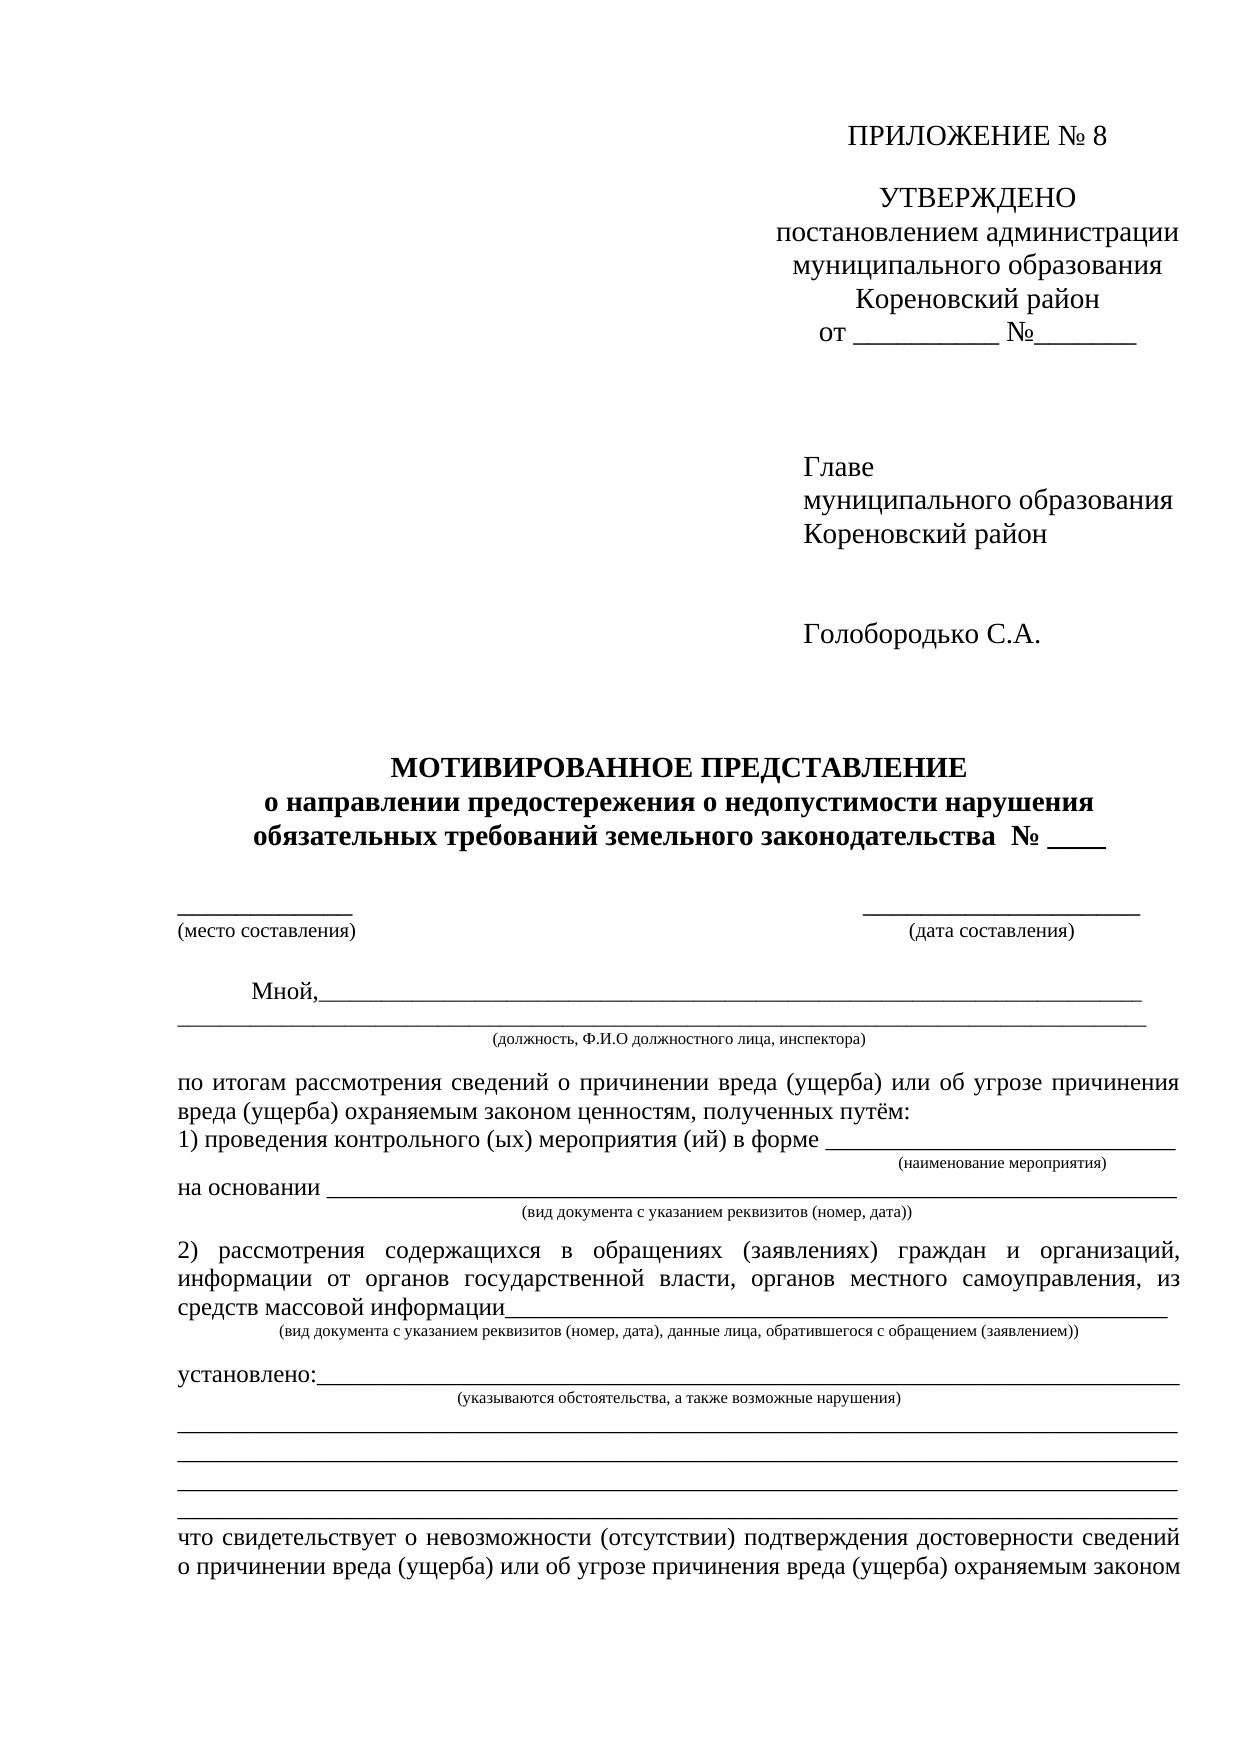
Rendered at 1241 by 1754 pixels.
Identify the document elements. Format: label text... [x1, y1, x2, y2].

title (указываются обстоятельства, а также возможные нарушения) [177, 1388, 1181, 1407]
text (наименование мероприятия) [177, 1153, 1181, 1172]
title о направлении предостережения о недопустимости нарушения обязательных требований земельного законодательства № ____ [177, 784, 1181, 851]
text установлено:_____________________________________________________________________ [177, 1359, 1181, 1388]
text (вид документа с указанием реквизитов (номер, дата), данные лица, обратившегося с обращением (заявлением)) [177, 1321, 1181, 1340]
text ____________ ___________________ [177, 885, 1181, 918]
text (вид документа с указанием реквизитов (номер, дата)) [177, 1201, 1181, 1235]
text Главе [803, 449, 1181, 482]
text (должность, Ф.И.О должностного лица, инспектора) [177, 1029, 1181, 1048]
text ПРИЛОЖЕНИЕ № 8 [774, 118, 1181, 152]
text (место составления) (дата составления) [177, 918, 1181, 942]
text _____________________________________________________________________________________________ [177, 1005, 1181, 1029]
text по итогам рассмотрения сведений о причинении вреда (ущерба) или об угрозе причинения вреда (ущерба) охраняемым законом ценностям, полученных путём: [177, 1067, 1181, 1124]
text 1) проведения контрольного (ых) мероприятия (ий) в форме ____________________________ [177, 1124, 1181, 1153]
text муниципального образования [803, 482, 1181, 516]
text Голобородько С.А. [803, 616, 1181, 650]
text от __________ №_______ [774, 314, 1181, 348]
text 2) рассмотрения содержащихся в обращениях (заявлениях) граждан и организаций, информации от органов государственной власти, органов местного самоуправления, из средств массовой информации_____________________________________________________ [177, 1235, 1181, 1321]
text на основании ____________________________________________________________________ [177, 1172, 1181, 1201]
text Кореновский район [803, 516, 1181, 549]
text Мной,_______________________________________________________________________________ [177, 976, 1181, 1005]
text что свидетельствует о невозможности (отсутствии) подтверждения достоверности сведений о причинении вреда (ущерба) или об угрозе причинения вреда (ущерба) охраняемым законом [177, 1522, 1181, 1580]
text УТВЕРЖДЕНО [774, 180, 1181, 214]
text постановлением администрации муниципального образования Кореновский район [774, 214, 1181, 314]
title мотивированное представление [177, 751, 1181, 784]
text ________________________________________________________________________________________________________________________________________________________________________________________________________________________________________________________________________________________________________________________________ [177, 1407, 1181, 1522]
